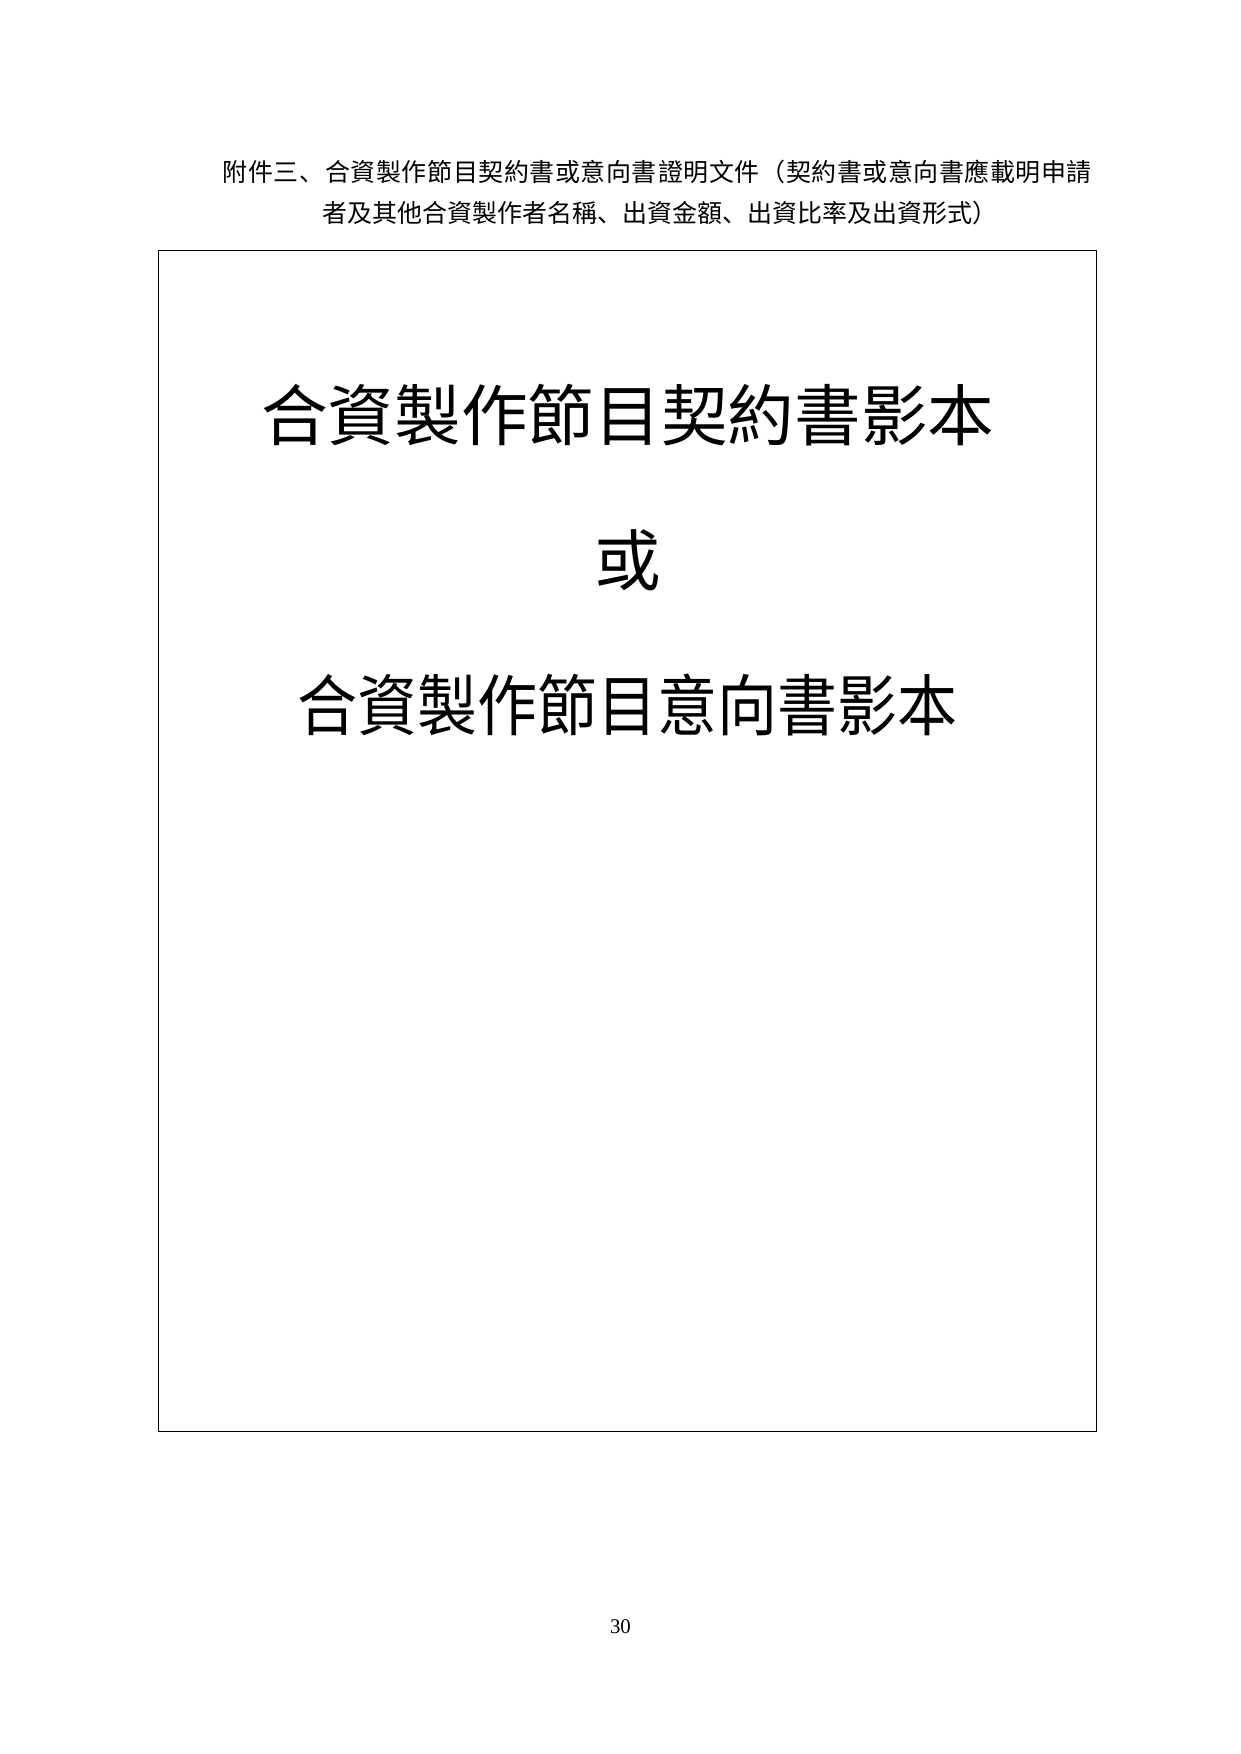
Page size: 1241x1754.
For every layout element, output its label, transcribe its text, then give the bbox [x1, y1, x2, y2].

table_header 合資製作節目契約書影本 或 合資製作節目意向書影本 [159, 251, 1096, 1431]
text 附件三、合資製作節目契約書或意向書證明文件（契約書或意向書應載明申請者及其他合資製作者名稱、出資金額、出資比率及出資形式） [223, 148, 1092, 231]
